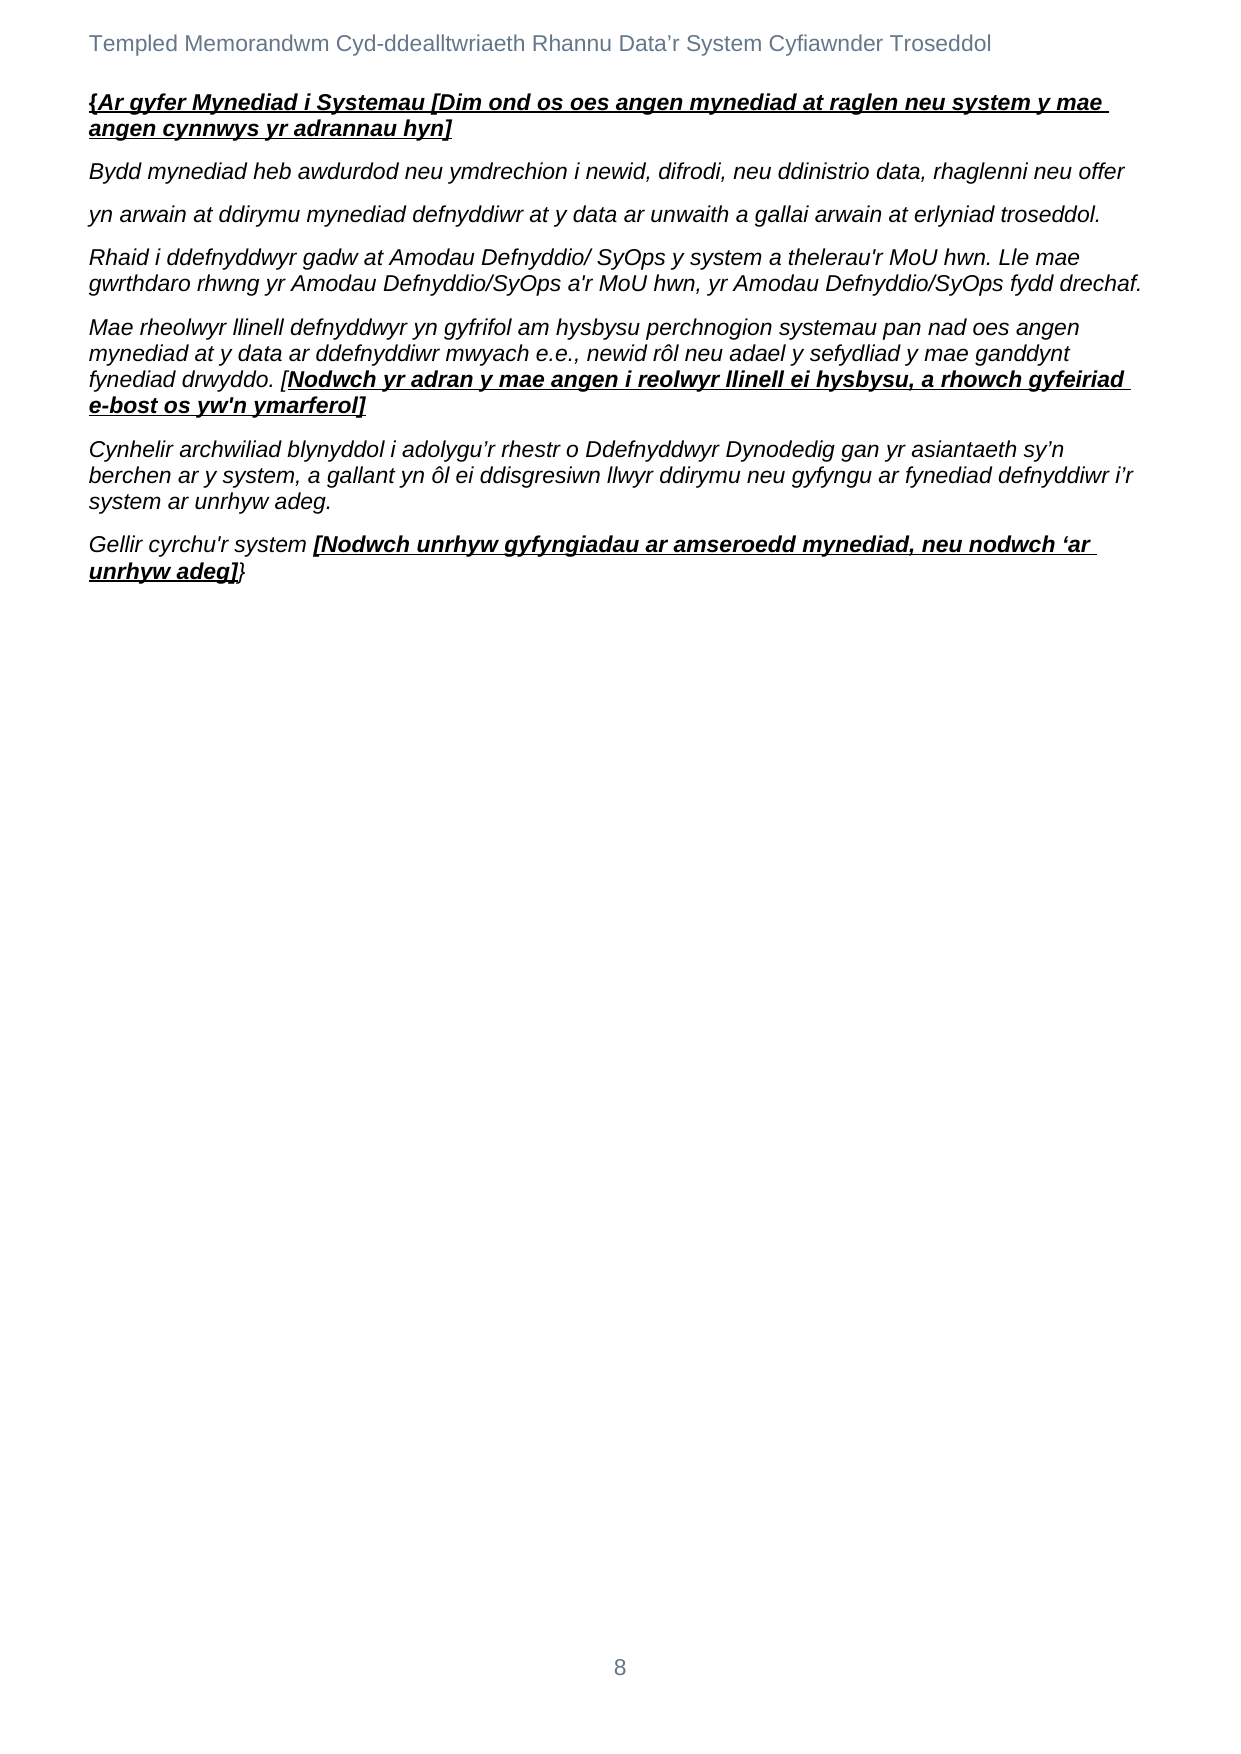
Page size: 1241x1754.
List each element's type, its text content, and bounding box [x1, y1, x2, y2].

text Mae rheolwyr llinell defnyddwyr yn gyfrifol am hysbysu perchnogion systemau pan nad oes angen mynediad at y data ar ddefnyddiwr mwyach e.e., newid rôl neu adael y sefydliad y mae ganddynt fynediad drwyddo. [Nodwch yr adran y mae angen i reolwyr llinell ei hysbysu, a rhowch gyfeiriad e-bost os yw'n ymarferol] [89, 313, 1152, 419]
text Gellir cyrchu'r system [Nodwch unrhyw gyfyngiadau ar amseroedd mynediad, neu nodwch ‘ar unrhyw adeg]} [89, 531, 1152, 584]
text yn arwain at ddirymu mynediad defnyddiwr at y data ar unwaith a gallai arwain at erlyniad troseddol. [89, 201, 1152, 227]
text Rhaid i ddefnyddwyr gadw at Amodau Defnyddio/ SyOps y system a thelerau'r MoU hwn. Lle mae gwrthdaro rhwng yr Amodau Defnyddio/SyOps a'r MoU hwn, yr Amodau Defnyddio/SyOps fydd drechaf. [89, 244, 1152, 297]
text Bydd mynediad heb awdurdod neu ymdrechion i newid, difrodi, neu ddinistrio data, rhaglenni neu offer [89, 158, 1152, 184]
text {Ar gyfer Mynediad i Systemau [Dim ond os oes angen mynediad at raglen neu system y mae angen cynnwys yr adrannau hyn] [89, 89, 1152, 141]
text Cynhelir archwiliad blynyddol i adolygu’r rhestr o Ddefnyddwyr Dynodedig gan yr asiantaeth sy’n berchen ar y system, a gallant yn ôl ei ddisgresiwn llwyr ddirymu neu gyfyngu ar fynediad defnyddiwr i’r system ar unrhyw adeg. [89, 436, 1152, 514]
